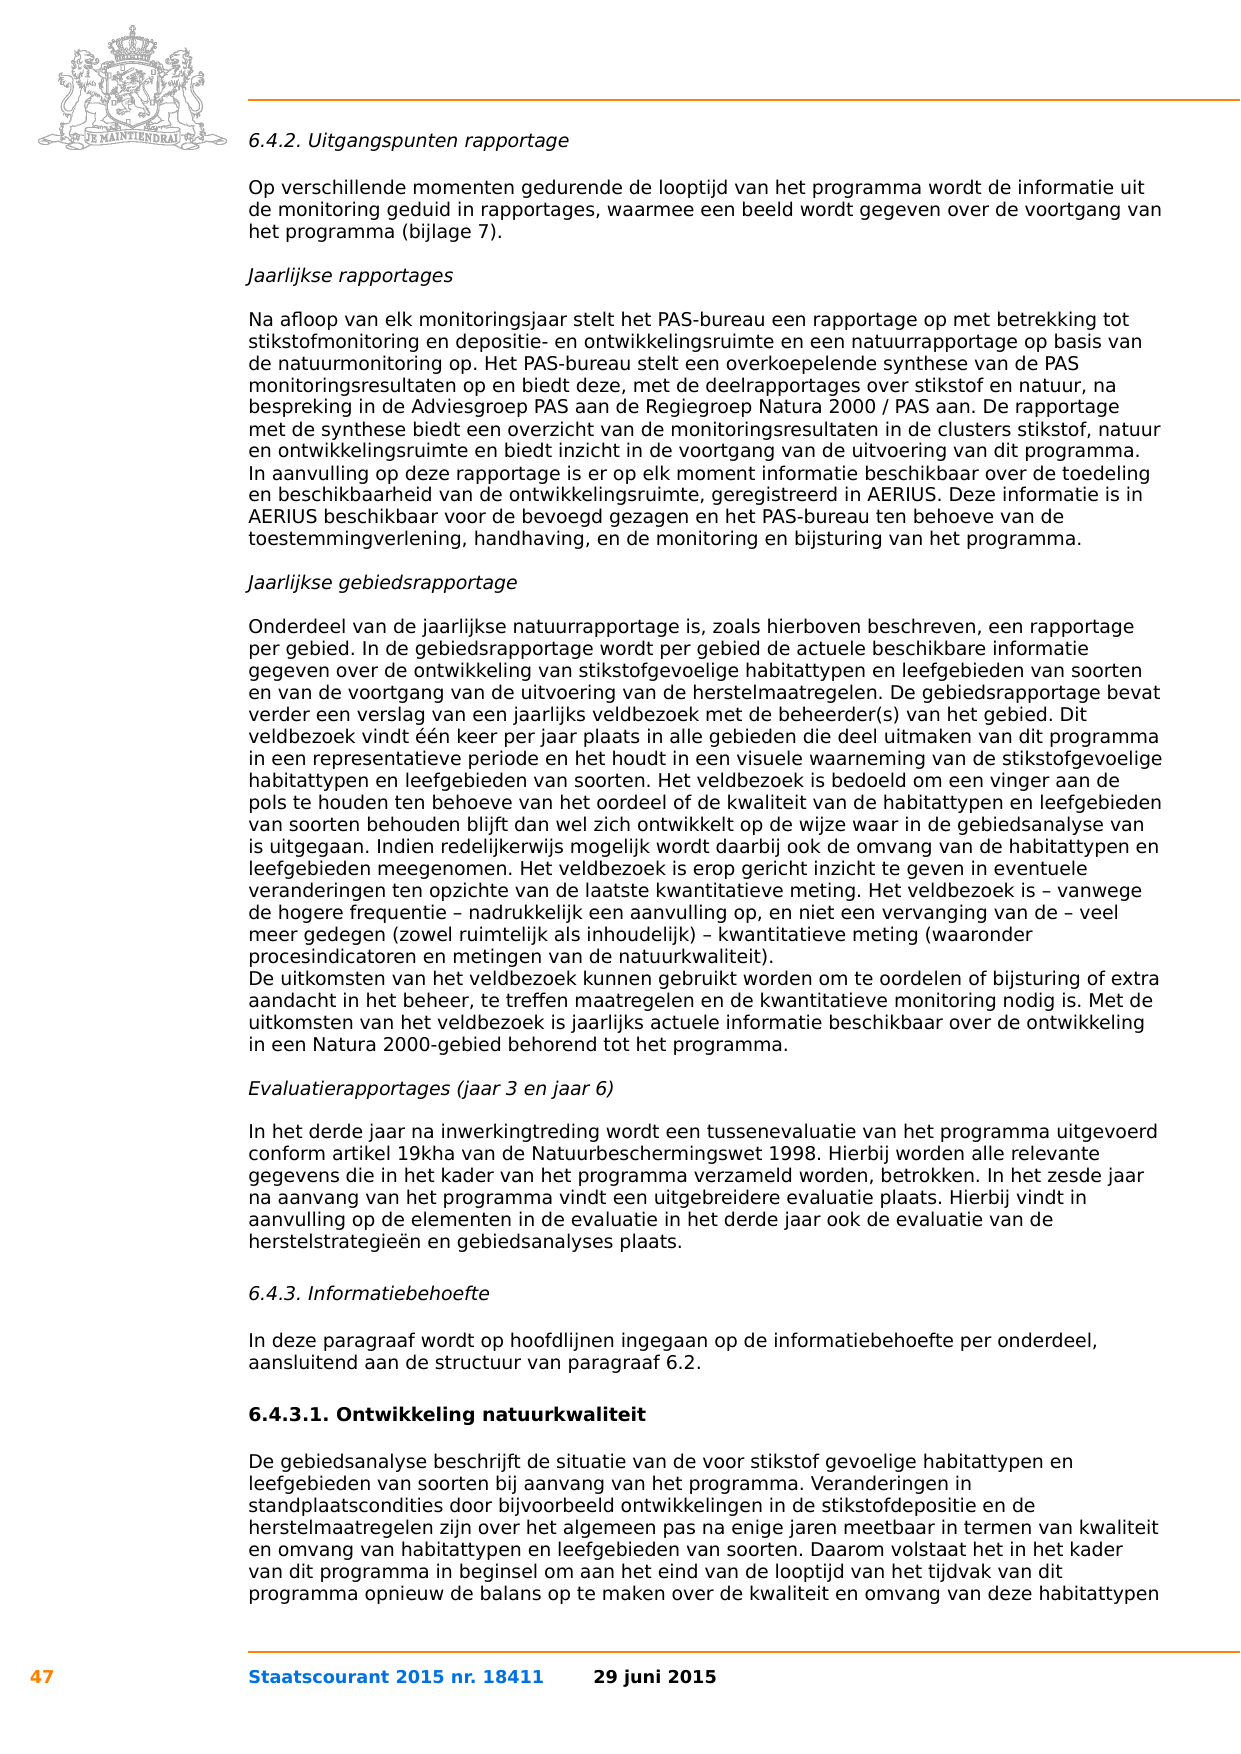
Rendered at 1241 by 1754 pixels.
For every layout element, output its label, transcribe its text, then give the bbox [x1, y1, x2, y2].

subtitle 6.4.2. Uitgangspunten rapportage [248, 130, 1163, 152]
subtitle 6.4.3. Informatiebehoefte [248, 1283, 1163, 1305]
subtitle 6.4.3.1. Ontwikkeling natuurkwaliteit [248, 1404, 1163, 1426]
subtitle Evaluatierapportages (jaar 3 en jaar 6) [248, 1077, 1163, 1099]
text Onderdeel van de jaarlijkse natuurrapportage is, zoals hierboven beschreven, een rapportage per gebied. In de gebiedsrapportage wordt per gebied de actuele beschikbare informatie gegeven over de ontwikkeling van stikstofgevoelige habitattypen en leefgebieden van soorten en van de voortgang van de uitvoering van de herstelmaatregelen. De gebiedsrapportage bevat verder een verslag van een jaarlijks veldbezoek met de beheerder(s) van het gebied. Dit veldbezoek vindt één keer per jaar plaats in alle gebieden die deel uitmaken van dit programma in een representatieve periode en het houdt in een visuele waarneming van de stikstofgevoelige habitattypen en leefgebieden van soorten. Het veldbezoek is bedoeld om een vinger aan de pols te houden ten behoeve van het oordeel of de kwaliteit van de habitattypen en leefgebieden van soorten behouden blijft dan wel zich ontwikkelt op de wijze waar in de gebiedsanalyse van is uitgegaan. Indien redelijkerwijs mogelijk wordt daarbij ook de omvang van de habitattypen en leefgebieden meegenomen. Het veldbezoek is erop gericht inzicht te geven in eventuele veranderingen ten opzichte van de laatste kwantitatieve meting. Het veldbezoek is – vanwege de hogere frequentie – nadrukkelijk een aanvulling op, en niet een vervanging van de – veel meer gedegen (zowel ruimtelijk als inhoudelijk) – kwantitatieve meting (waaronder procesindicatoren en metingen van de natuurkwaliteit). [248, 616, 1163, 968]
subtitle Jaarlijkse gebiedsrapportage [248, 572, 1163, 594]
text De gebiedsanalyse beschrijft de situatie van de voor stikstof gevoelige habitattypen en leefgebieden van soorten bij aanvang van het programma. Veranderingen in standplaatscondities door bijvoorbeeld ontwikkelingen in de stikstofdepositie en de herstelmaatregelen zijn over het algemeen pas na enige jaren meetbaar in termen van kwaliteit en omvang van habitattypen en leefgebieden van soorten. Daarom volstaat het in het kader van dit programma in beginsel om aan het eind van de looptijd van het tijdvak van dit programma opnieuw de balans op te maken over de kwaliteit en omvang van deze habitattypen [248, 1451, 1163, 1605]
subtitle Jaarlijkse rapportages [248, 265, 1163, 287]
text In het derde jaar na inwerkingtreding wordt een tussenevaluatie van het programma uitgevoerd conform artikel 19kha van de Natuurbeschermingswet 1998. Hierbij worden alle relevante gegevens die in het kader van het programma verzameld worden, betrokken. In het zesde jaar na aanvang van het programma vindt een uitgebreidere evaluatie plaats. Hierbij vindt in aanvulling op de elementen in de evaluatie in het derde jaar ook de evaluatie van de herstelstrategieën en gebiedsanalyses plaats. [248, 1121, 1163, 1253]
text De uitkomsten van het veldbezoek kunnen gebruikt worden om te oordelen of bijsturing of extra aandacht in het beheer, te treffen maatregelen en de kwantitatieve monitoring nodig is. Met de uitkomsten van het veldbezoek is jaarlijks actuele informatie beschikbaar over de ontwikkeling in een Natura 2000-gebied behorend tot het programma. [248, 968, 1163, 1056]
text In deze paragraaf wordt op hoofdlijnen ingegaan op de informatiebehoefte per onderdeel, aansluitend aan de structuur van paragraaf 6.2. [248, 1330, 1163, 1374]
text Na afloop van elk monitoringsjaar stelt het PAS-bureau een rapportage op met betrekking tot stikstofmonitoring en depositie- en ontwikkelingsruimte en een natuurrapportage op basis van de natuurmonitoring op. Het PAS-bureau stelt een overkoepelende synthese van de PAS monitoringsresultaten op en biedt deze, met de deelrapportages over stikstof en natuur, na bespreking in de Adviesgroep PAS aan de Regiegroep Natura 2000 / PAS aan. De rapportage met de synthese biedt een overzicht van de monitoringsresultaten in de clusters stikstof, natuur en ontwikkelingsruimte en biedt inzicht in de voortgang van de uitvoering van dit programma. In aanvulling op deze rapportage is er op elk moment informatie beschikbaar over de toedeling en beschikbaarheid van de ontwikkelingsruimte, geregistreerd in AERIUS. Deze informatie is in AERIUS beschikbaar voor de bevoegd gezagen en het PAS-bureau ten behoeve van de toestemmingverlening, handhaving, en de monitoring en bijsturing van het programma. [248, 308, 1163, 550]
text Op verschillende momenten gedurende de looptijd van het programma wordt de informatie uit de monitoring geduid in rapportages, waarmee een beeld wordt gegeven over de voortgang van het programma (bijlage 7). [248, 177, 1163, 243]
picture [38, 25, 227, 150]
